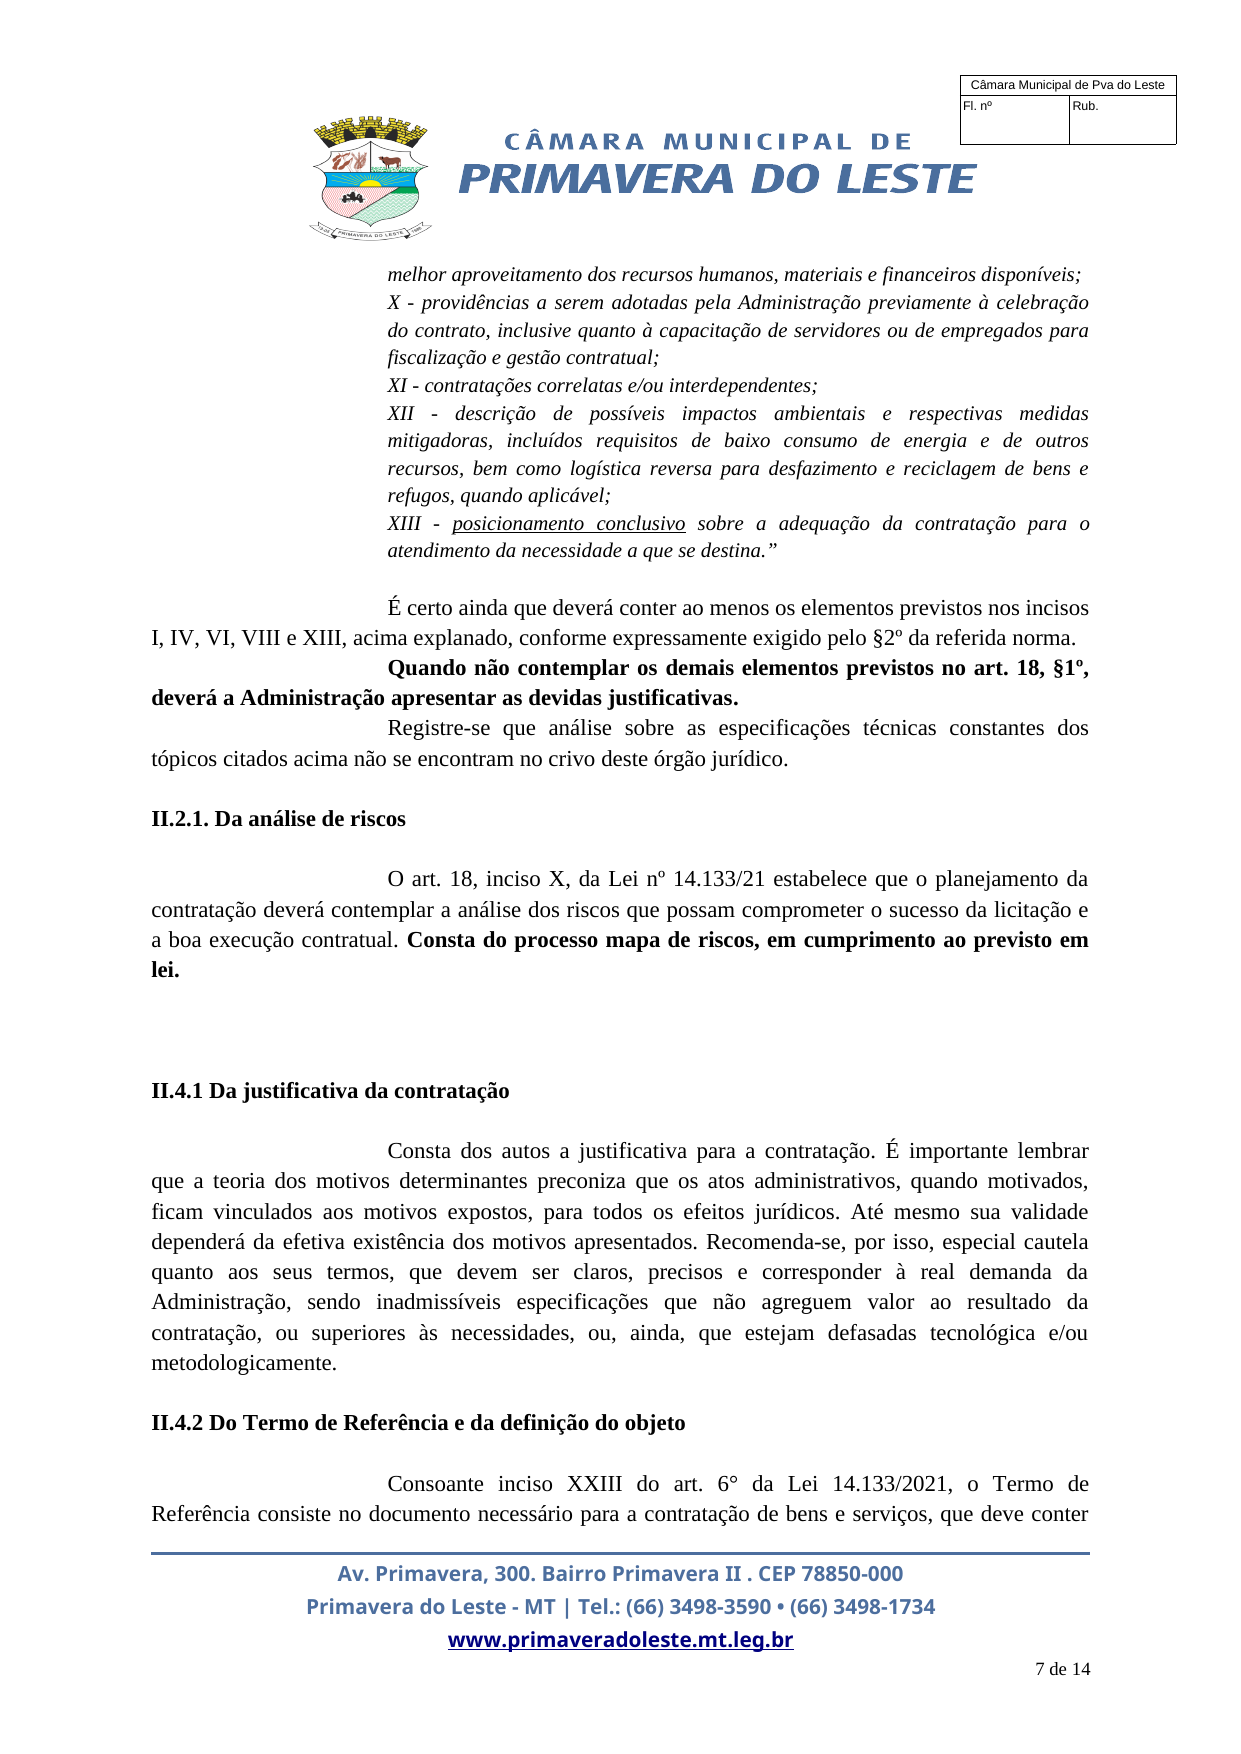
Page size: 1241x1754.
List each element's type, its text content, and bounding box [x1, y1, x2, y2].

text II.4.1 Da justificativa da contratação [151, 1077, 1090, 1103]
text X - providências a serem adotadas pela Administração previamente à celebração do contrato, inclusive quanto à capacitação de servidores ou de empregados para fiscalização e gestão contratual; [387, 290, 1090, 369]
text melhor aproveitamento dos recursos humanos, materiais e financeiros disponíveis; [387, 258, 1090, 286]
text XII - descrição de possíveis impactos ambientais e respectivas medidas mitigadoras, incluídos requisitos de baixo consumo de energia e de outros recursos, bem como logística reversa para desfazimento e reciclagem de bens e refugos, quando aplicável; [387, 400, 1090, 507]
text II.4.2 Do Termo de Referência e da definição do objeto [151, 1409, 1090, 1436]
text XIII - posicionamento conclusivo sobre a adequação da contratação para o atendimento da necessidade a que se destina.” [387, 511, 1090, 562]
picture [140, 108, 1115, 250]
text Quando não contemplar os demais elementos previstos no art. 18, §1º, deverá a Administração apresentar as devidas justificativas. [151, 654, 1090, 711]
text É certo ainda que deverá conter ao menos os elementos previstos nos incisos I, IV, VI, VIII e XIII, acima explanado, conforme expressamente exigido pelo §2º da referida norma. [151, 594, 1090, 650]
text O art. 18, inciso X, da Lei nº 14.133/21 estabelece que o planejamento da contratação deverá contemplar a análise dos riscos que possam comprometer o sucesso da licitação e a boa execução contratual. Consta do processo mapa de riscos, em cumprimento ao previsto em lei. [151, 866, 1090, 982]
picture [1070, 108, 1115, 144]
picture [961, 108, 1069, 144]
text XI - contratações correlatas e/ou interdependentes; [387, 373, 1090, 397]
text Consoante inciso XXIII do art. 6° da Lei 14.133/2021, o Termo de Referência consiste no documento necessário para a contratação de bens e serviços, que deve conter [151, 1470, 1090, 1526]
text Consta dos autos a justificativa para a contratação. É importante lembrar que a teoria dos motivos determinantes preconiza que os atos administrativos, quando motivados, ficam vinculados aos motivos expostos, para todos os efeitos jurídicos. Até mesmo sua validade dependerá da efetiva existência dos motivos apresentados. Recomenda-se, por isso, especial cautela quanto aos seus termos, que devem ser claros, precisos e corresponder à real demanda da Administração, sendo inadmissíveis especificações que não agreguem valor ao resultado da contratação, ou superiores às necessidades, ou, ainda, que estejam defasadas tecnológica e/ou metodologicamente. [151, 1137, 1090, 1375]
text II.2.1. Da análise de riscos [151, 805, 1090, 831]
text Registre-se que análise sobre as especificações técnicas constantes dos tópicos citados acima não se encontram no crivo deste órgão jurídico. [151, 714, 1090, 771]
